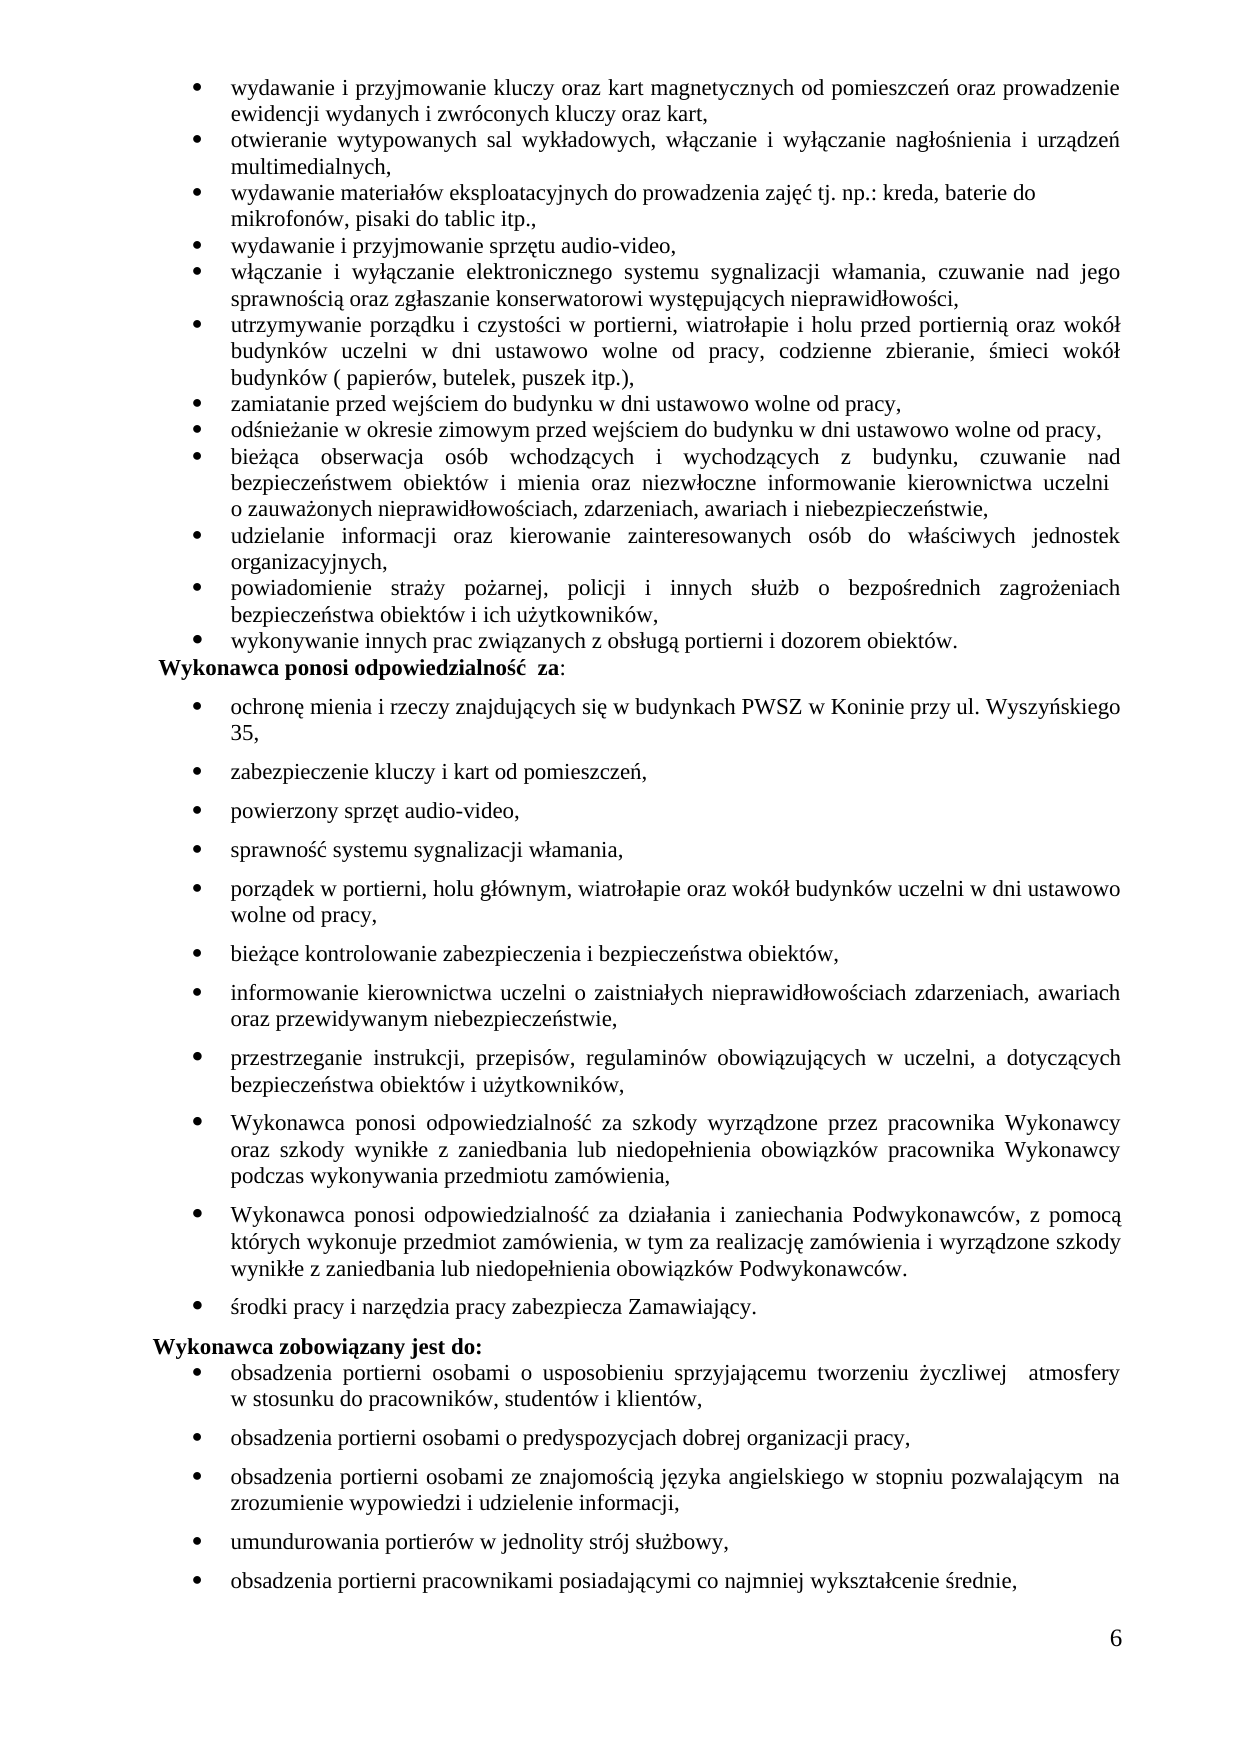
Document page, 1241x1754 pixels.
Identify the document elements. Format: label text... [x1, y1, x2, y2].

list wydawanie materiałów eksploatacyjnych do prowadzenia zajęć tj. np.: kreda, baterie do mikrofonów, pisaki do tablic itp., [193, 179, 1122, 232]
list powierzony sprzęt audio-video, [193, 797, 1122, 823]
list obsadzenia portierni pracownikami posiadającymi co najmniej wykształcenie średnie, [193, 1567, 1122, 1593]
text Wykonawca zobowiązany jest do: [118, 1333, 1122, 1359]
list odśnieżanie w okresie zimowym przed wejściem do budynku w dni ustawowo wolne od pracy, [193, 416, 1122, 443]
list obsadzenia portierni osobami o usposobieniu sprzyjającemu tworzeniu życzliwej atmosfery w stosunku do pracowników, studentów i klientów, [193, 1359, 1122, 1412]
list włączanie i wyłączanie elektronicznego systemu sygnalizacji włamania, czuwanie nad jego sprawnością oraz zgłaszanie konserwatorowi występujących nieprawidłowości, [193, 258, 1122, 311]
list bieżące kontrolowanie zabezpieczenia i bezpieczeństwa obiektów, [193, 940, 1122, 966]
list udzielanie informacji oraz kierowanie zainteresowanych osób do właściwych jednostek organizacyjnych, [193, 522, 1122, 574]
list wykonywanie innych prac związanych z obsługą portierni i dozorem obiektów. [193, 627, 1122, 654]
list otwieranie wytypowanych sal wykładowych, włączanie i wyłączanie nagłośnienia i urządzeń multimedialnych, [193, 126, 1122, 179]
list umundurowania portierów w jednolity strój służbowy, [193, 1528, 1122, 1555]
list utrzymywanie porządku i czystości w portierni, wiatrołapie i holu przed portiernią oraz wokół budynków uczelni w dni ustawowo wolne od pracy, codzienne zbieranie, śmieci wokół budynków ( papierów, butelek, puszek itp.), [193, 311, 1122, 390]
list zamiatanie przed wejściem do budynku w dni ustawowo wolne od pracy, [193, 390, 1122, 416]
list Wykonawca ponosi odpowiedzialność za działania i zaniechania Podwykonawców, z pomocą których wykonuje przedmiot zamówienia, w tym za realizację zamówienia i wyrządzone szkody wynikłe z zaniedbania lub niedopełnienia obowiązków Podwykonawców. [193, 1201, 1122, 1281]
list ochronę mienia i rzeczy znajdujących się w budynkach PWSZ w Koninie przy ul. Wyszyńskiego 35, [193, 693, 1122, 746]
list obsadzenia portierni osobami o predyspozycjach dobrej organizacji pracy, [193, 1424, 1122, 1451]
list bieżąca obserwacja osób wchodzących i wychodzących z budynku, czuwanie nad bezpieczeństwem obiektów i mienia oraz niezwłoczne informowanie kierownictwa uczelni o zauważonych nieprawidłowościach, zdarzeniach, awariach i niebezpieczeństwie, [193, 443, 1122, 522]
list zabezpieczenie kluczy i kart od pomieszczeń, [193, 758, 1122, 784]
list środki pracy i narzędzia pracy zabezpiecza Zamawiający. [193, 1293, 1122, 1320]
list informowanie kierownictwa uczelni o zaistniałych nieprawidłowościach zdarzeniach, awariach oraz przewidywanym niebezpieczeństwie, [193, 979, 1122, 1031]
list Wykonawca ponosi odpowiedzialność za szkody wyrządzone przez pracownika Wykonawcy oraz szkody wynikłe z zaniedbania lub niedopełnienia obowiązków pracownika Wykonawcy podczas wykonywania przedmiotu zamówienia, [193, 1109, 1122, 1189]
list przestrzeganie instrukcji, przepisów, regulaminów obowiązujących w uczelni, a dotyczących bezpieczeństwa obiektów i użytkowników, [193, 1044, 1122, 1097]
list obsadzenia portierni osobami ze znajomością języka angielskiego w stopniu pozwalającym na zrozumienie wypowiedzi i udzielenie informacji, [193, 1463, 1122, 1516]
list wydawanie i przyjmowanie kluczy oraz kart magnetycznych od pomieszczeń oraz prowadzenie ewidencji wydanych i zwróconych kluczy oraz kart, [193, 74, 1122, 126]
list wydawanie i przyjmowanie sprzętu audio-video, [193, 232, 1122, 258]
list porządek w portierni, holu głównym, wiatrołapie oraz wokół budynków uczelni w dni ustawowo wolne od pracy, [193, 874, 1122, 927]
list sprawność systemu sygnalizacji włamania, [193, 836, 1122, 862]
text Wykonawca ponosi odpowiedzialność za: [118, 654, 1122, 680]
list powiadomienie straży pożarnej, policji i innych służb o bezpośrednich zagrożeniach bezpieczeństwa obiektów i ich użytkowników, [193, 574, 1122, 627]
